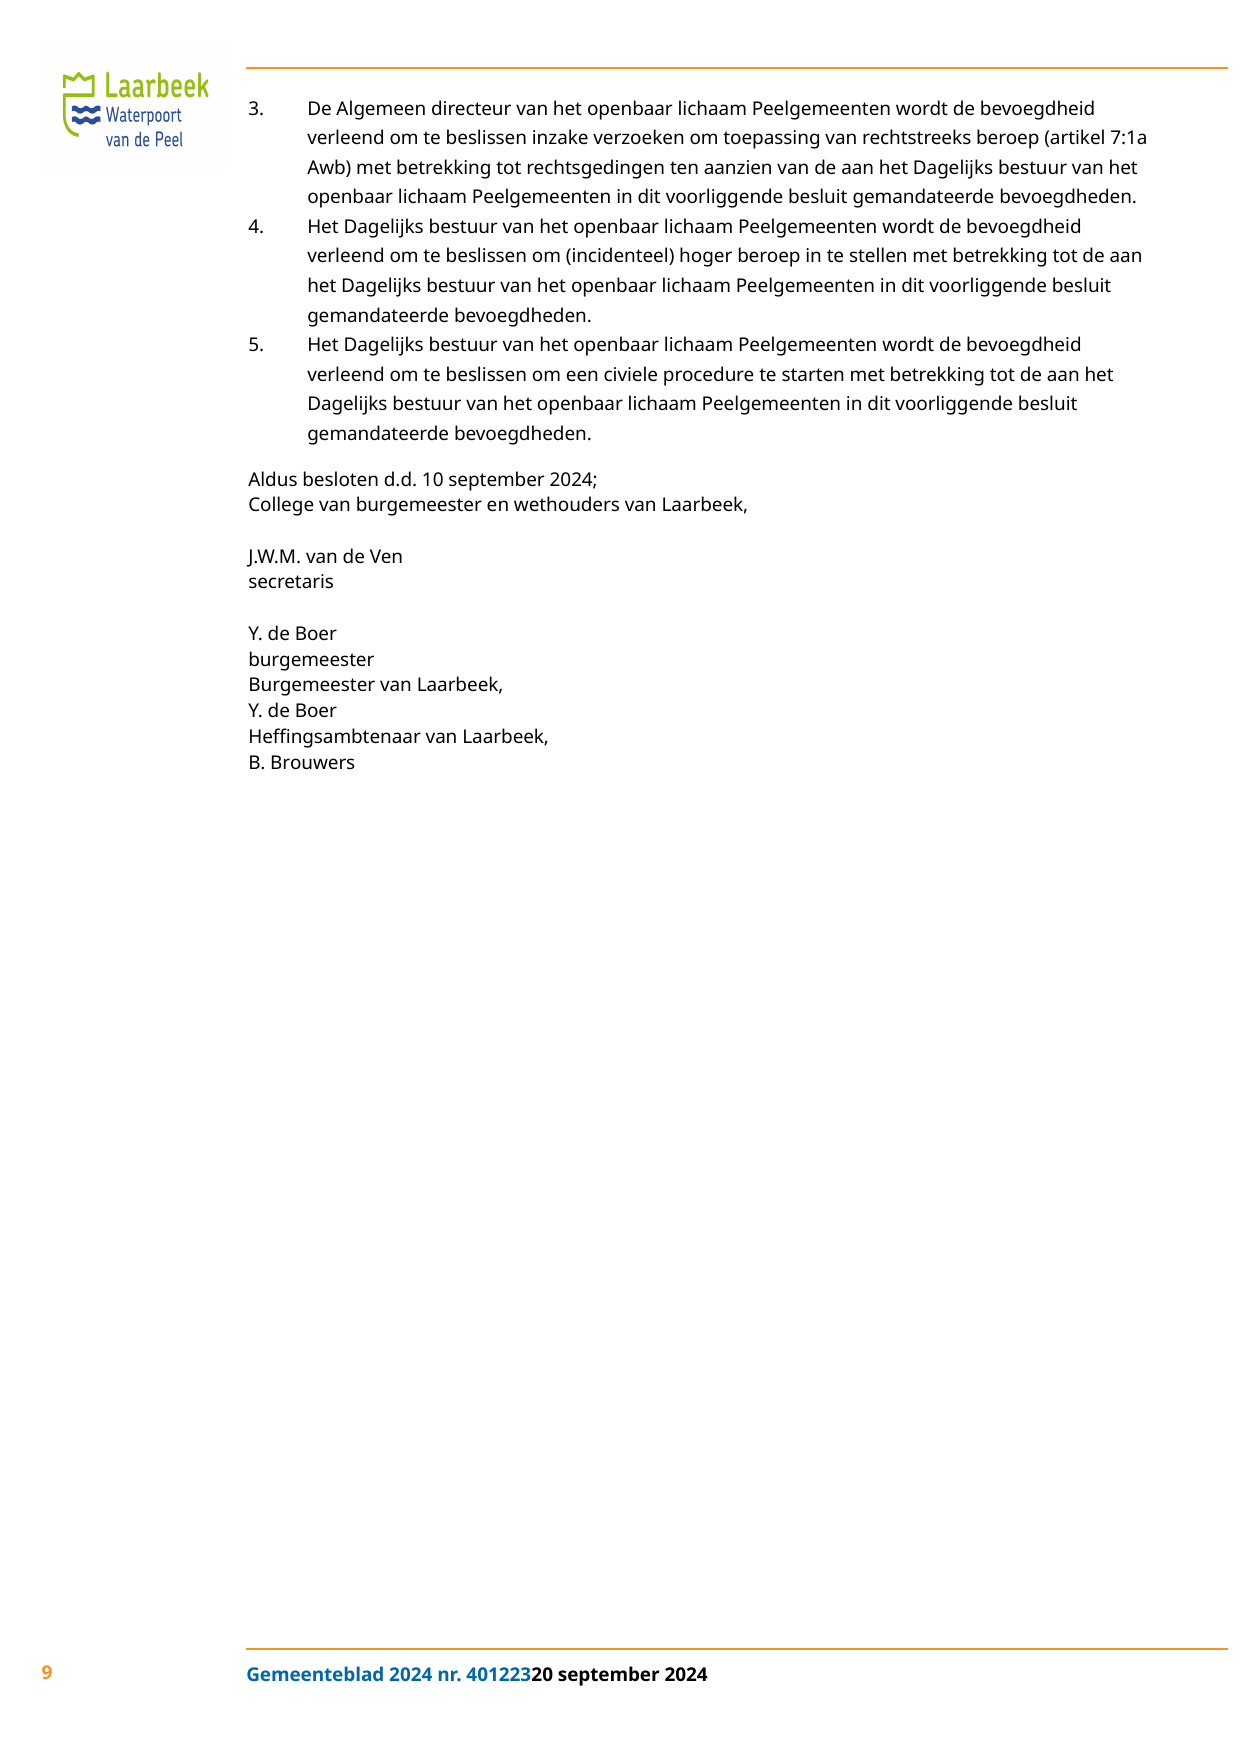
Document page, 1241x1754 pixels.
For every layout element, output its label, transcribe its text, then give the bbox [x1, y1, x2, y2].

text Burgemeester van Laarbeek, [248, 672, 1152, 697]
text Heffingsambtenaar van Laarbeek, [248, 723, 1152, 749]
picture [41, 47, 231, 172]
text B. Brouwers [248, 749, 1152, 774]
text Y. de Boer [248, 697, 1152, 723]
list De Algemeen directeur van het openbaar lichaam Peelgemeenten wordt de bevoegdheid verleend om te beslissen inzake verzoeken om toepassing van rechtstreeks beroep (artikel 7:1a Awb) met betrekking tot rechtsgedingen ten aanzien van de aan het Dagelijks bestuur van het openbaar lichaam Peelgemeenten in dit voorliggende besluit gemandateerde bevoegdheden. [248, 95, 1152, 209]
text Aldus besloten d.d. 10 september 2024; [248, 466, 1152, 492]
text College van burgemeester en wethouders van Laarbeek, [248, 492, 1152, 517]
text Y. de Boer [248, 620, 1152, 646]
list Het Dagelijks bestuur van het openbaar lichaam Peelgemeenten wordt de bevoegdheid verleend om te beslissen om een civiele procedure te starten met betrekking tot de aan het Dagelijks bestuur van het openbaar lichaam Peelgemeenten in dit voorliggende besluit gemandateerde bevoegdheden. [248, 331, 1152, 446]
list Het Dagelijks bestuur van het openbaar lichaam Peelgemeenten wordt de bevoegdheid verleend om te beslissen om (incidenteel) hoger beroep in te stellen met betrekking tot de aan het Dagelijks bestuur van het openbaar lichaam Peelgemeenten in dit voorliggende besluit gemandateerde bevoegdheden. [248, 213, 1152, 328]
text secretaris [248, 569, 1152, 594]
text J.W.M. van de Ven [248, 543, 1152, 569]
text burgemeester [248, 646, 1152, 672]
